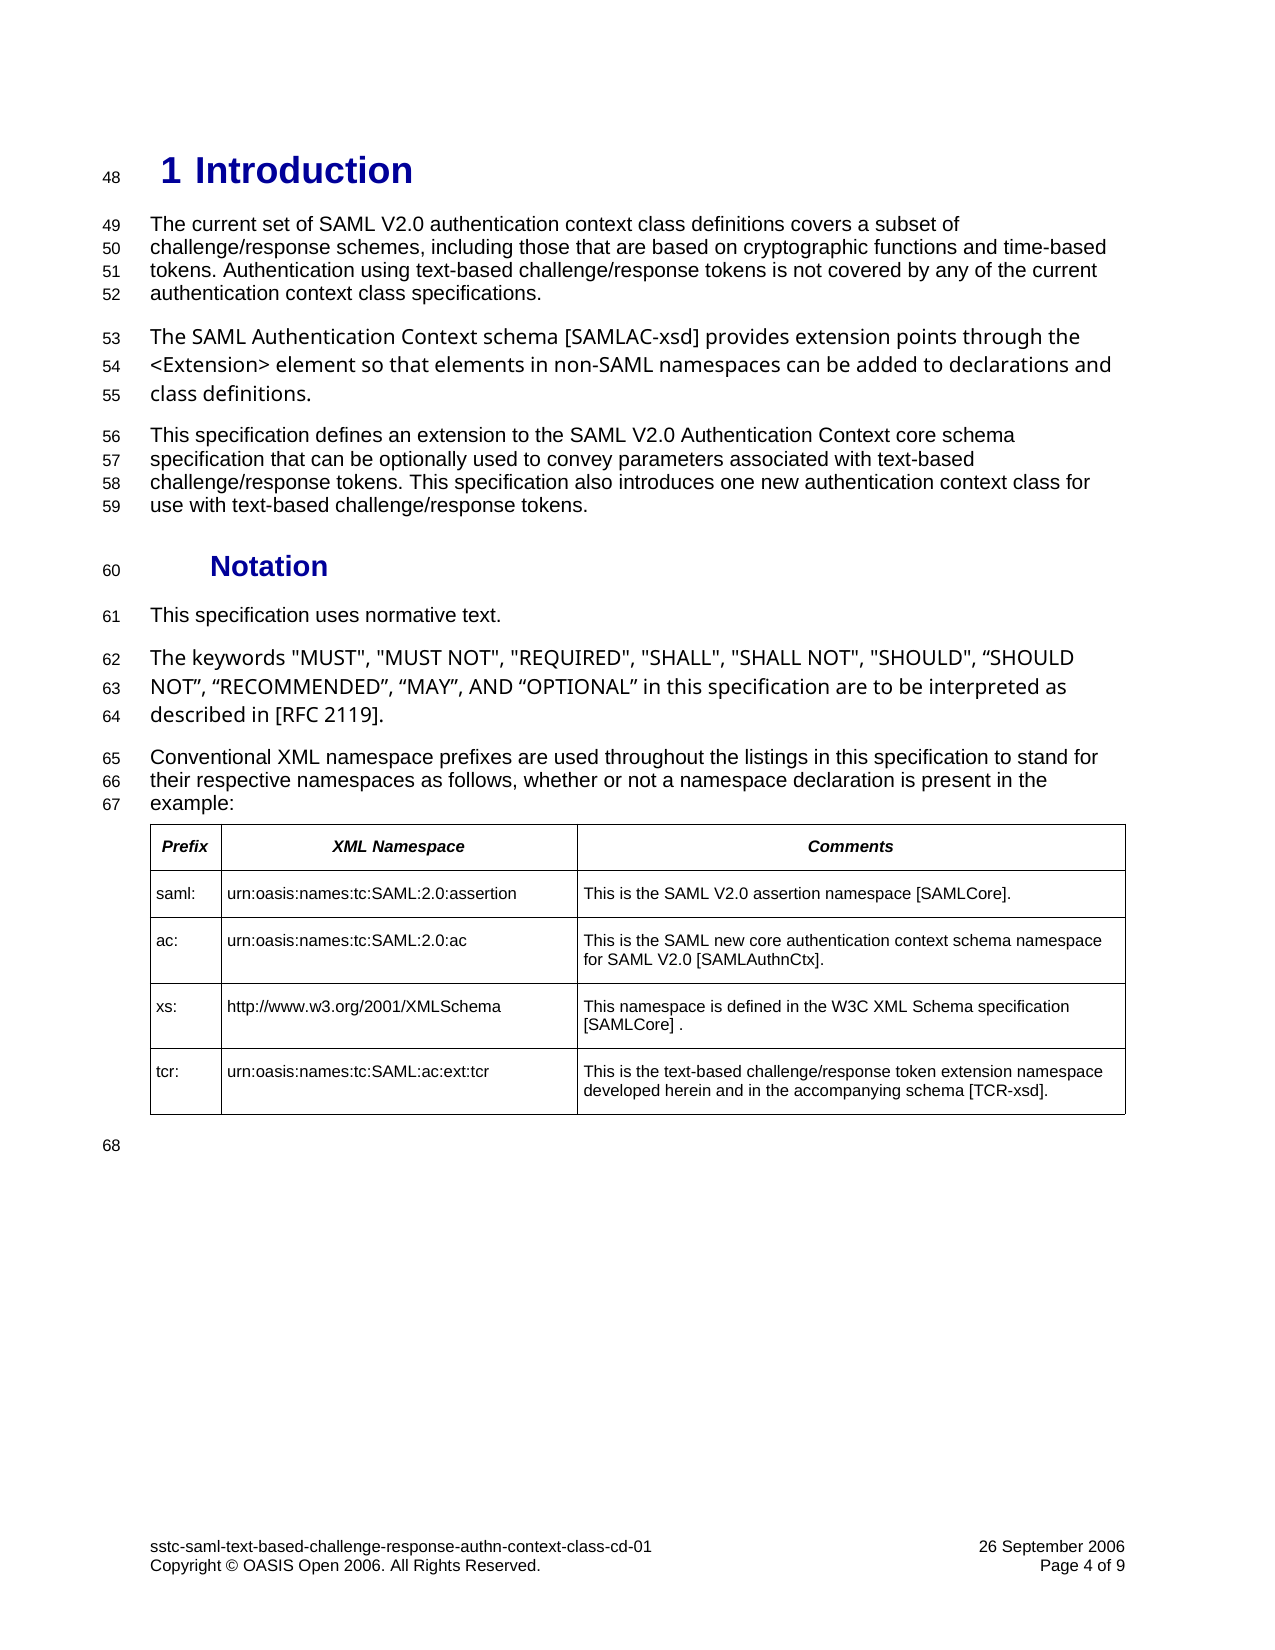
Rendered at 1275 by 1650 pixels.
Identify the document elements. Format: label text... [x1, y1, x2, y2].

table_cell This is the SAML new core authentication context schema namespace for SAML V2.0 [SAMLAuthnCtx]. [578, 918, 1125, 983]
text This specification defines an extension to the SAML V2.0 Authentication Context core schema specification that can be optionally used to convey parameters associated with text-based challenge/response tokens. This specification also introduces one new authentication context class for use with text-based challenge/response tokens. [150, 424, 1125, 517]
table_cell urn:oasis:names:tc:SAML:2.0:assertion [222, 871, 577, 917]
subtitle Notation [150, 550, 1125, 583]
table_header Comments [578, 825, 1125, 870]
text This specification uses normative text. [150, 603, 1125, 627]
text Conventional XML namespace prefixes are used throughout the listings in this specification to stand for their respective namespaces as follows, whether or not a namespace declaration is present in the example: [150, 745, 1125, 815]
subtitle Introduction [150, 150, 1125, 192]
table_cell tcr: [151, 1049, 221, 1114]
text The current set of SAML V2.0 authentication context class definitions covers a subset of challenge/response schemes, including those that are based on cryptographic functions and time-based tokens. Authentication using text-based challenge/response tokens is not covered by any of the current authentication context class specifications. [150, 212, 1125, 305]
table_cell This is the SAML V2.0 assertion namespace [SAMLCore]. [578, 871, 1125, 917]
table_cell xs: [151, 984, 221, 1048]
table_cell This namespace is defined in the W3C XML Schema specification [SAMLCore] . [578, 984, 1125, 1048]
table_header Prefix [151, 825, 221, 870]
text The SAML Authentication Context schema [SAMLAC-xsd] provides extension points through the <Extension> element so that elements in non-SAML namespaces can be added to declarations and class definitions. [150, 322, 1125, 407]
text The keywords "MUST", "MUST NOT", "REQUIRED", "SHALL", "SHALL NOT", "SHOULD", “SHOULD NOT”, “RECOMMENDED”, “MAY”, AND “OPTIONAL” in this specification are to be interpreted as described in [RFC 2119]. [150, 643, 1125, 729]
table_cell http://www.w3.org/2001/XMLSchema [222, 984, 577, 1048]
table_cell saml: [151, 871, 221, 917]
table_cell urn:oasis:names:tc:SAML:2.0:ac [222, 918, 577, 983]
table_cell This is the text-based challenge/response token extension namespace developed herein and in the accompanying schema [TCR-xsd]. [578, 1049, 1125, 1114]
table_header XML Namespace [222, 825, 577, 870]
table_cell ac: [151, 918, 221, 983]
table_cell urn:oasis:names:tc:SAML:ac:ext:tcr [222, 1049, 577, 1114]
